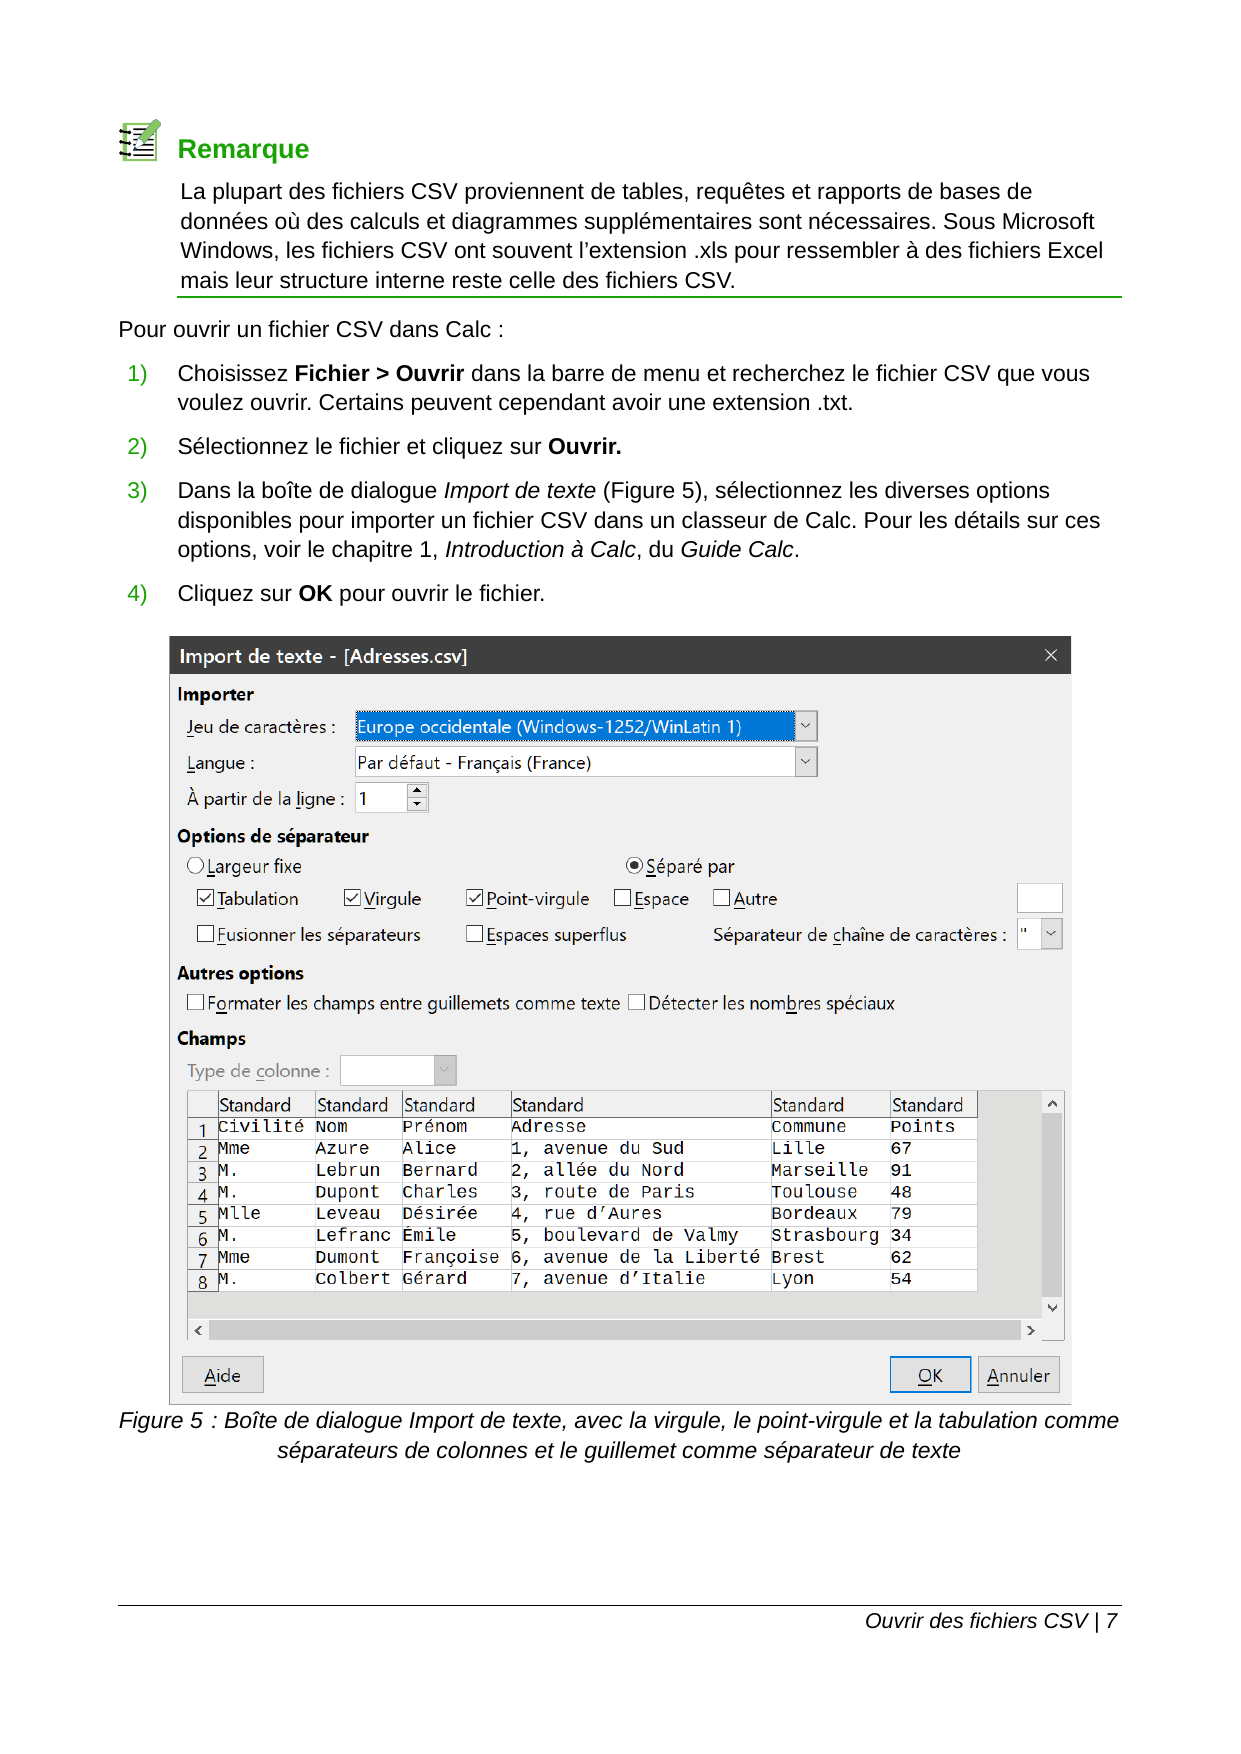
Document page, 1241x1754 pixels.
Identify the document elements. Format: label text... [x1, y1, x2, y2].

list Sélectionnez le fichier et cliquez sur Ouvrir. [148, 430, 1122, 459]
list Choisissez Fichier > Ouvrir dans la barre de menu et recherchez le fichier CSV que vous voulez ouvrir. Certains peuvent cependant avoir une extension .txt. [148, 357, 1122, 416]
list Cliquez sur OK pour ouvrir le fichier. [148, 577, 1122, 607]
list Remarque [118, 118, 1122, 164]
list Dans la boîte de dialogue Import de texte (Figure 5), sélectionnez les diverses options disponibles pour importer un fichier CSV dans un classeur de Calc. Pour les détails sur ces options, voir le chapitre 1, Introduction à Calc, du Guide Calc. [148, 474, 1122, 563]
text La plupart des fichiers CSV proviennent de tables, requêtes et rapports de bases de données où des calculs et diagrammes supplémentaires sont nécessaires. Sous Microsoft Windows, les fichiers CSV ont souvent l’extension .xls pour ressembler à des fichiers Excel mais leur structure interne reste celle des fichiers CSV. [177, 172, 1122, 296]
text Pour ouvrir un fichier CSV dans Calc : [118, 312, 1122, 342]
picture [169, 636, 1072, 1405]
text Figure 5 : Boîte de dialogue Import de texte, avec la virgule, le point-virgule et la tabulation comme séparateurs de colonnes et le guillemet comme séparateur de texte [118, 1404, 1122, 1463]
